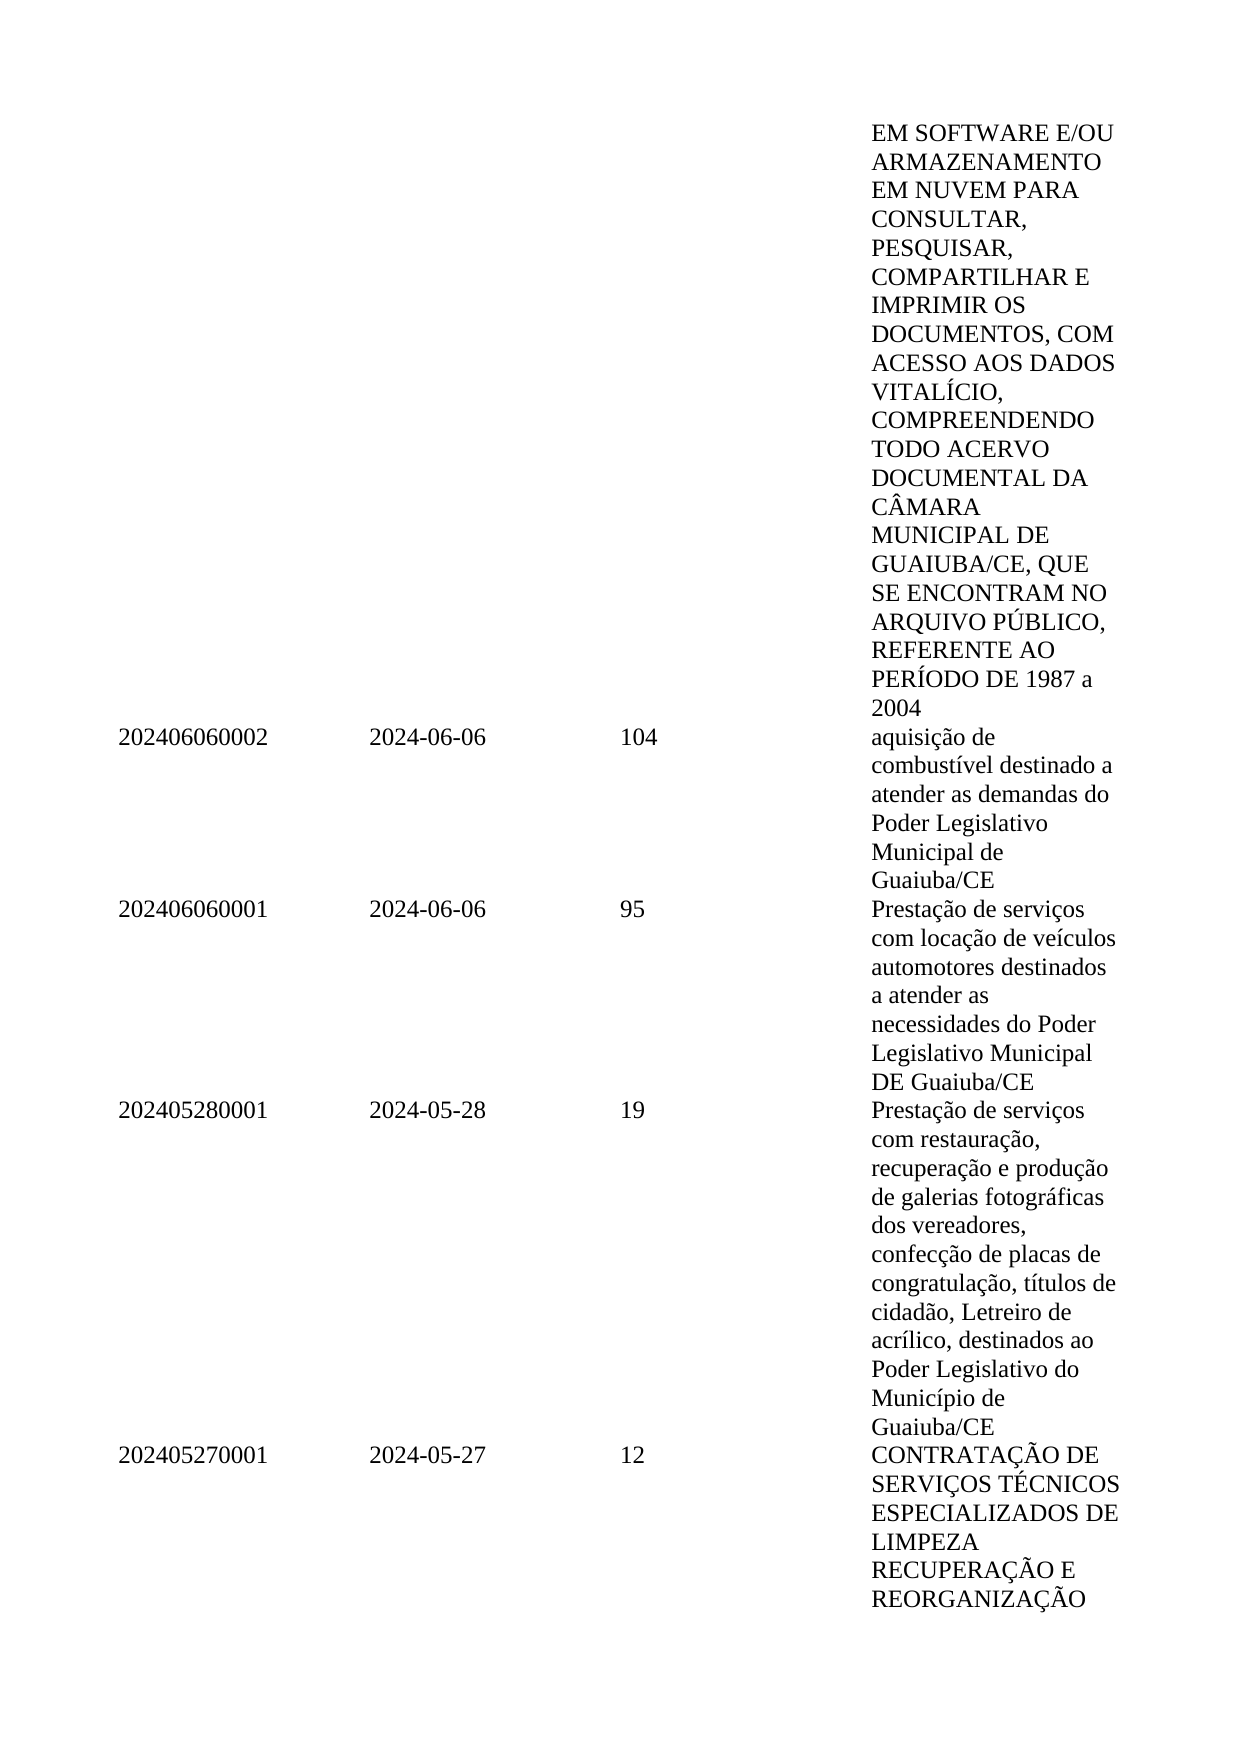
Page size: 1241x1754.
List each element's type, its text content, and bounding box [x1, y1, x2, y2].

table_cell 202406060002 [118, 722, 369, 894]
table_cell Prestação de serviços com restauração, recuperação e produção de galerias fotográficas dos vereadores, confecção de placas de congratulação, títulos de cidadão, Letreiro de acrílico, destinados ao Poder Legislativo do Município de Guaiuba/CE [871, 1096, 1122, 1441]
table_cell EM SOFTWARE E/OU ARMAZENAMENTO EM NUVEM PARA CONSULTAR, PESQUISAR, COMPARTILHAR E IMPRIMIR OS DOCUMENTOS, COM ACESSO AOS DADOS VITALÍCIO, COMPREENDENDO TODO ACERVO DOCUMENTAL DA CÂMARA MUNICIPAL DE GUAIUBA/CE, QUE SE ENCONTRAM NO ARQUIVO PÚBLICO, REFERENTE AO PERÍODO DE 1987 a 2004 [871, 118, 1122, 722]
table_cell aquisição de combustível destinado a atender as demandas do Poder Legislativo Municipal de Guaiuba/CE [871, 722, 1122, 894]
table_cell [369, 118, 620, 722]
table_cell 2024-05-28 [369, 1096, 620, 1441]
table_cell 19 [620, 1096, 871, 1441]
table_cell 2024-05-27 [369, 1441, 620, 1613]
table_cell 202406060001 [118, 894, 369, 1096]
table_cell 12 [620, 1441, 871, 1613]
table_cell Prestação de serviços com locação de veículos automotores destinados a atender as necessidades do Poder Legislativo Municipal DE Guaiuba/CE [871, 894, 1122, 1096]
table_cell 2024-06-06 [369, 894, 620, 1096]
table_cell [118, 118, 369, 722]
table_cell 202405280001 [118, 1096, 369, 1441]
table_cell CONTRATAÇÃO DE SERVIÇOS TÉCNICOS ESPECIALIZADOS DE LIMPEZA RECUPERAÇÃO E REORGANIZAÇÃO [871, 1441, 1122, 1613]
table_cell 95 [620, 894, 871, 1096]
table_cell 104 [620, 722, 871, 894]
table_cell 202405270001 [118, 1441, 369, 1613]
table_cell 2024-06-06 [369, 722, 620, 894]
table_cell [620, 118, 871, 722]
